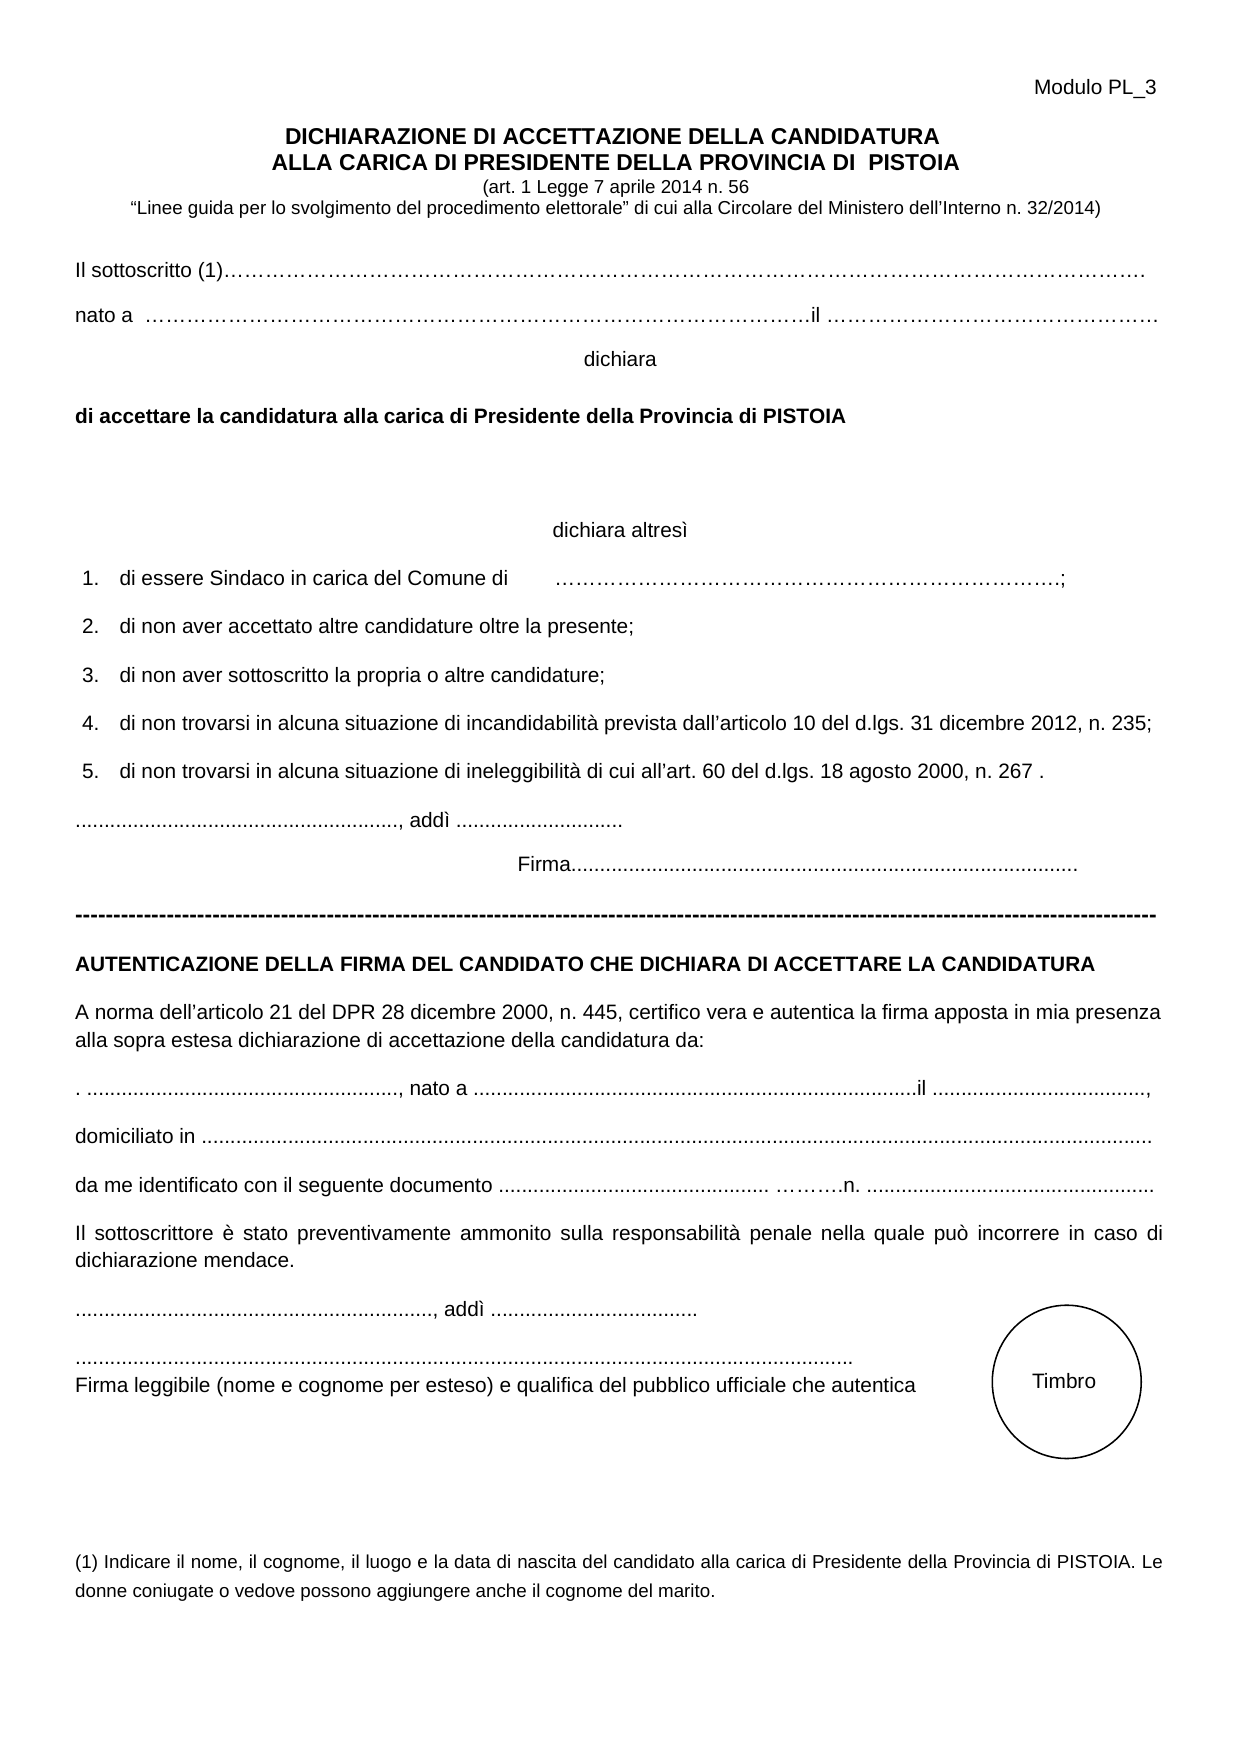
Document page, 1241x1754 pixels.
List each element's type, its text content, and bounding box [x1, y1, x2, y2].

text . ......................................................, nato a .............................................................................il ....................................., [75, 1076, 1165, 1100]
text nato a ……………………………………………………………………………………il ………………………………………… [75, 302, 1165, 326]
list di non trovarsi in alcuna situazione di ineleggibilità di cui all’art. 60 del d.lgs. 18 agosto 2000, n. 267 . [82, 759, 1165, 783]
text A norma dell’articolo 21 del DPR 28 dicembre 2000, n. 445, certifico vera e autentica la firma apposta in mia presenza alla sopra estesa dichiarazione di accettazione della candidatura da: [75, 1000, 1165, 1051]
text ---------------------------------------------------------------------------------------------------------------------------------------------- [75, 901, 1165, 927]
text domiciliato in ..................................................................................................................................................................... [75, 1124, 1165, 1148]
text AUTENTICAZIONE DELLA FIRMA DEL CANDIDATO CHE DICHIARA DI ACCETTARE LA CANDIDATURA [75, 952, 1165, 976]
text Il sottoscrittore è stato preventivamente ammonito sulla responsabilità penale nella quale può incorrere in caso di dichiarazione mendace. [75, 1221, 1165, 1272]
text da me identificato con il seguente documento ............................................... ……….n. .................................................. [75, 1172, 1165, 1196]
text (1) Indicare il nome, il cognome, il luogo e la data di nascita del candidato alla carica di Presidente della Provincia di PISTOIA. Le donne coniugate o vedove possono aggiungere anche il cognome del marito. [75, 1550, 1165, 1602]
table_cell DICHIARAZIONE DI ACCETTAZIONE DELLA CANDIDATURA ALLA CARICA DI PRESIDENTE DELLA PROVINCIA DI PISTOIA (art. 1 Legge 7 aprile 2014 n. 56 “Linee guida per lo svolgimento del procedimento elettorale” di cui alla Circolare del Ministero dell’Interno n. 32/2014) [64, 99, 1168, 219]
text Firma........................................................................................ [444, 852, 1165, 876]
table_header Modulo PL_3 [1020, 75, 1168, 99]
list di non aver accettato altre candidature oltre la presente; [82, 614, 1165, 638]
text di accettare la candidatura alla carica di Presidente della Provincia di PISTOIA [75, 404, 1165, 428]
text Firma leggibile (nome e cognome per esteso) e qualifica del pubblico ufficiale che autentica [75, 1372, 992, 1396]
text ........................................................, addì ............................. [75, 807, 1165, 831]
text dichiara altresì [75, 517, 1165, 541]
text ....................................................................................................................................... [75, 1345, 1000, 1369]
list di non trovarsi in alcuna situazione di incandidabilità prevista dall’articolo 10 del d.lgs. 31 dicembre 2012, n. 235; [82, 711, 1165, 735]
text .............................................................., addì .................................... [75, 1297, 1165, 1321]
table_header [64, 75, 1020, 99]
text dichiara [75, 347, 1165, 371]
text Il sottoscritto (1)……………………………………………………………………………………………………………………. [75, 258, 1165, 282]
list di essere Sindaco in carica del Comune di ……………………………………………………………….; [82, 566, 1165, 590]
list di non aver sottoscritto la propria o altre candidature; [82, 662, 1165, 686]
